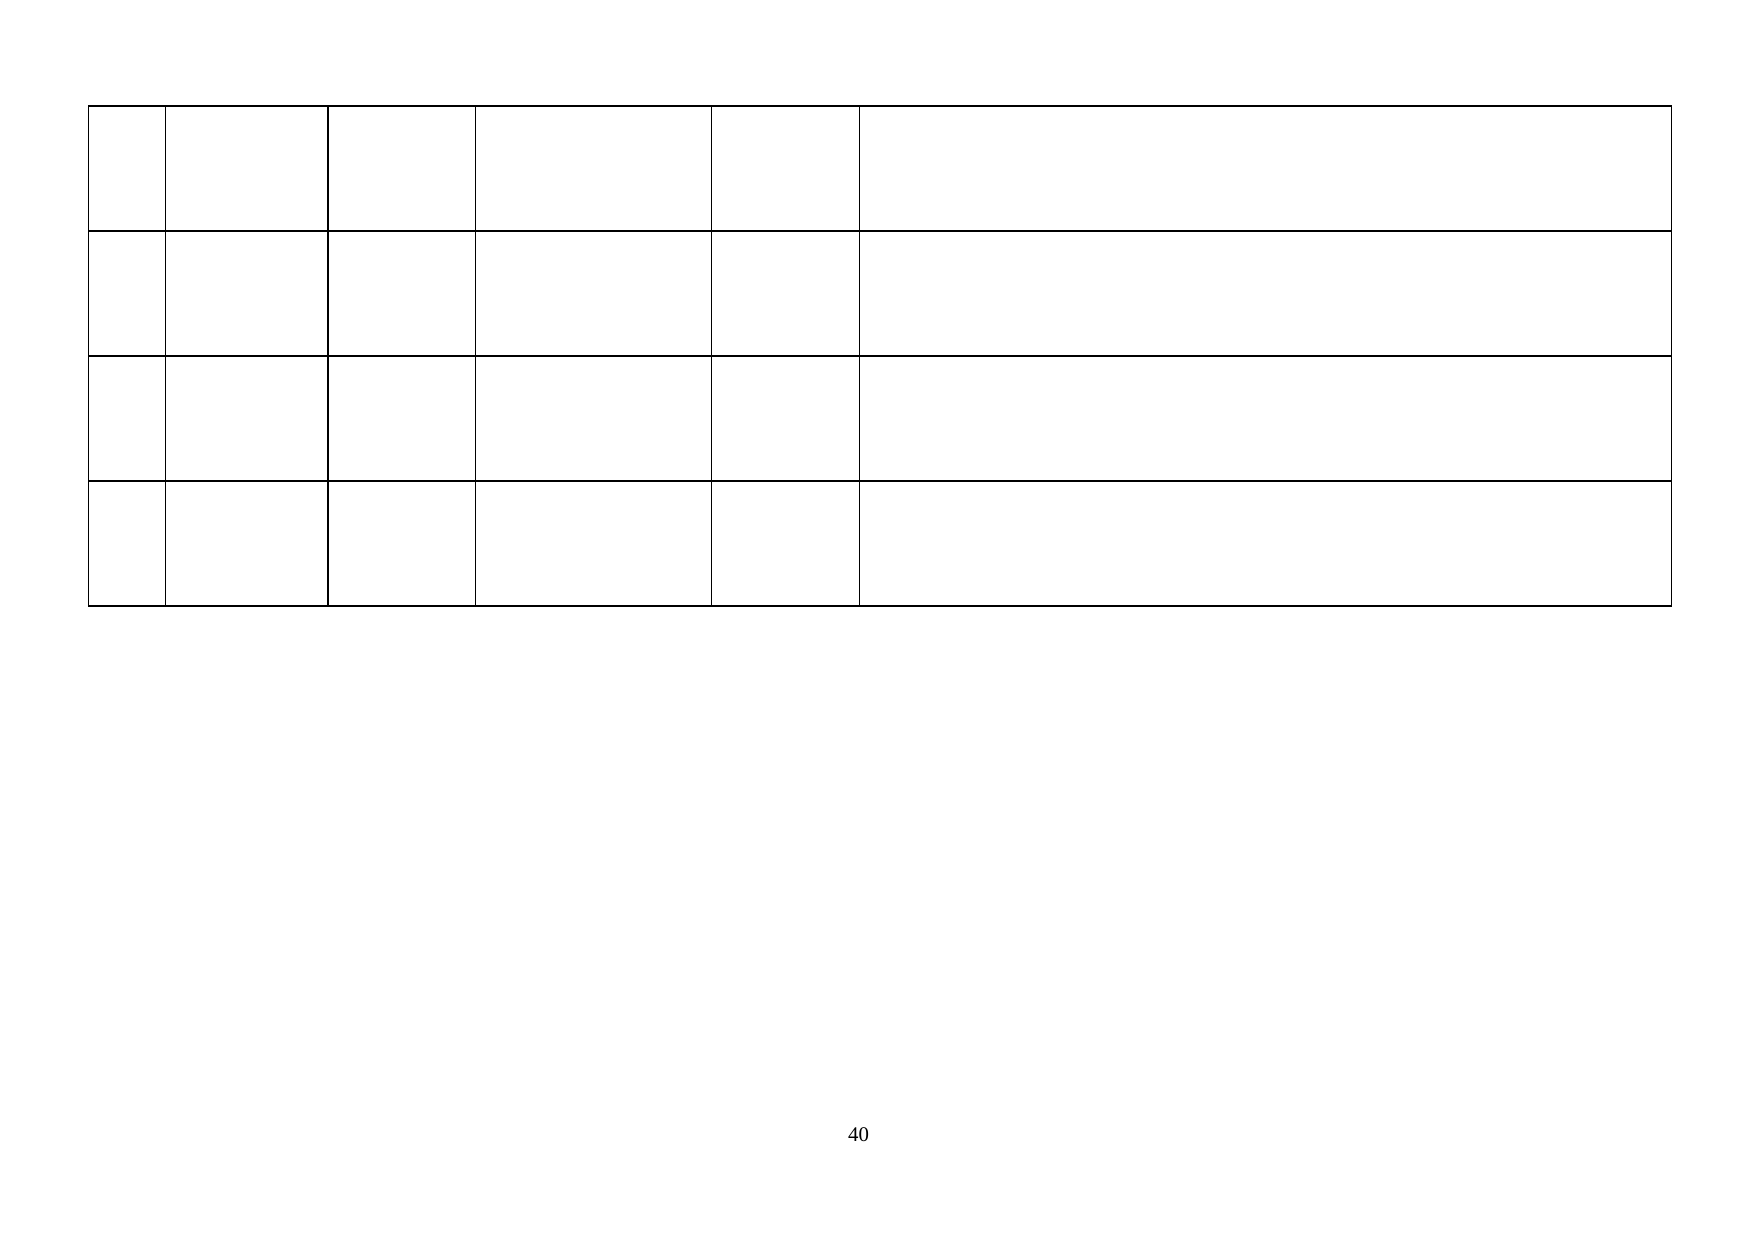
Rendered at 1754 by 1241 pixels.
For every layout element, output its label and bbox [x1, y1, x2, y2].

table_cell [712, 107, 859, 230]
table_cell [712, 357, 859, 480]
table_cell [860, 107, 1671, 230]
table_cell [329, 232, 475, 355]
table_cell [166, 482, 327, 605]
table_cell [329, 357, 475, 480]
table_cell [476, 482, 711, 605]
table_cell [476, 107, 711, 230]
table_cell [89, 232, 165, 355]
table_cell [166, 357, 327, 480]
table_cell [89, 357, 165, 480]
table_cell [476, 357, 711, 480]
table_cell [712, 232, 859, 355]
table_cell [860, 482, 1671, 605]
table_cell [476, 232, 711, 355]
table_cell [89, 107, 165, 230]
table_cell [712, 482, 859, 605]
table_cell [860, 357, 1671, 480]
table_cell [89, 482, 165, 605]
table_cell [329, 482, 475, 605]
table_cell [166, 107, 327, 230]
table_cell [860, 232, 1671, 355]
table_cell [329, 107, 475, 230]
table_cell [166, 232, 327, 355]
